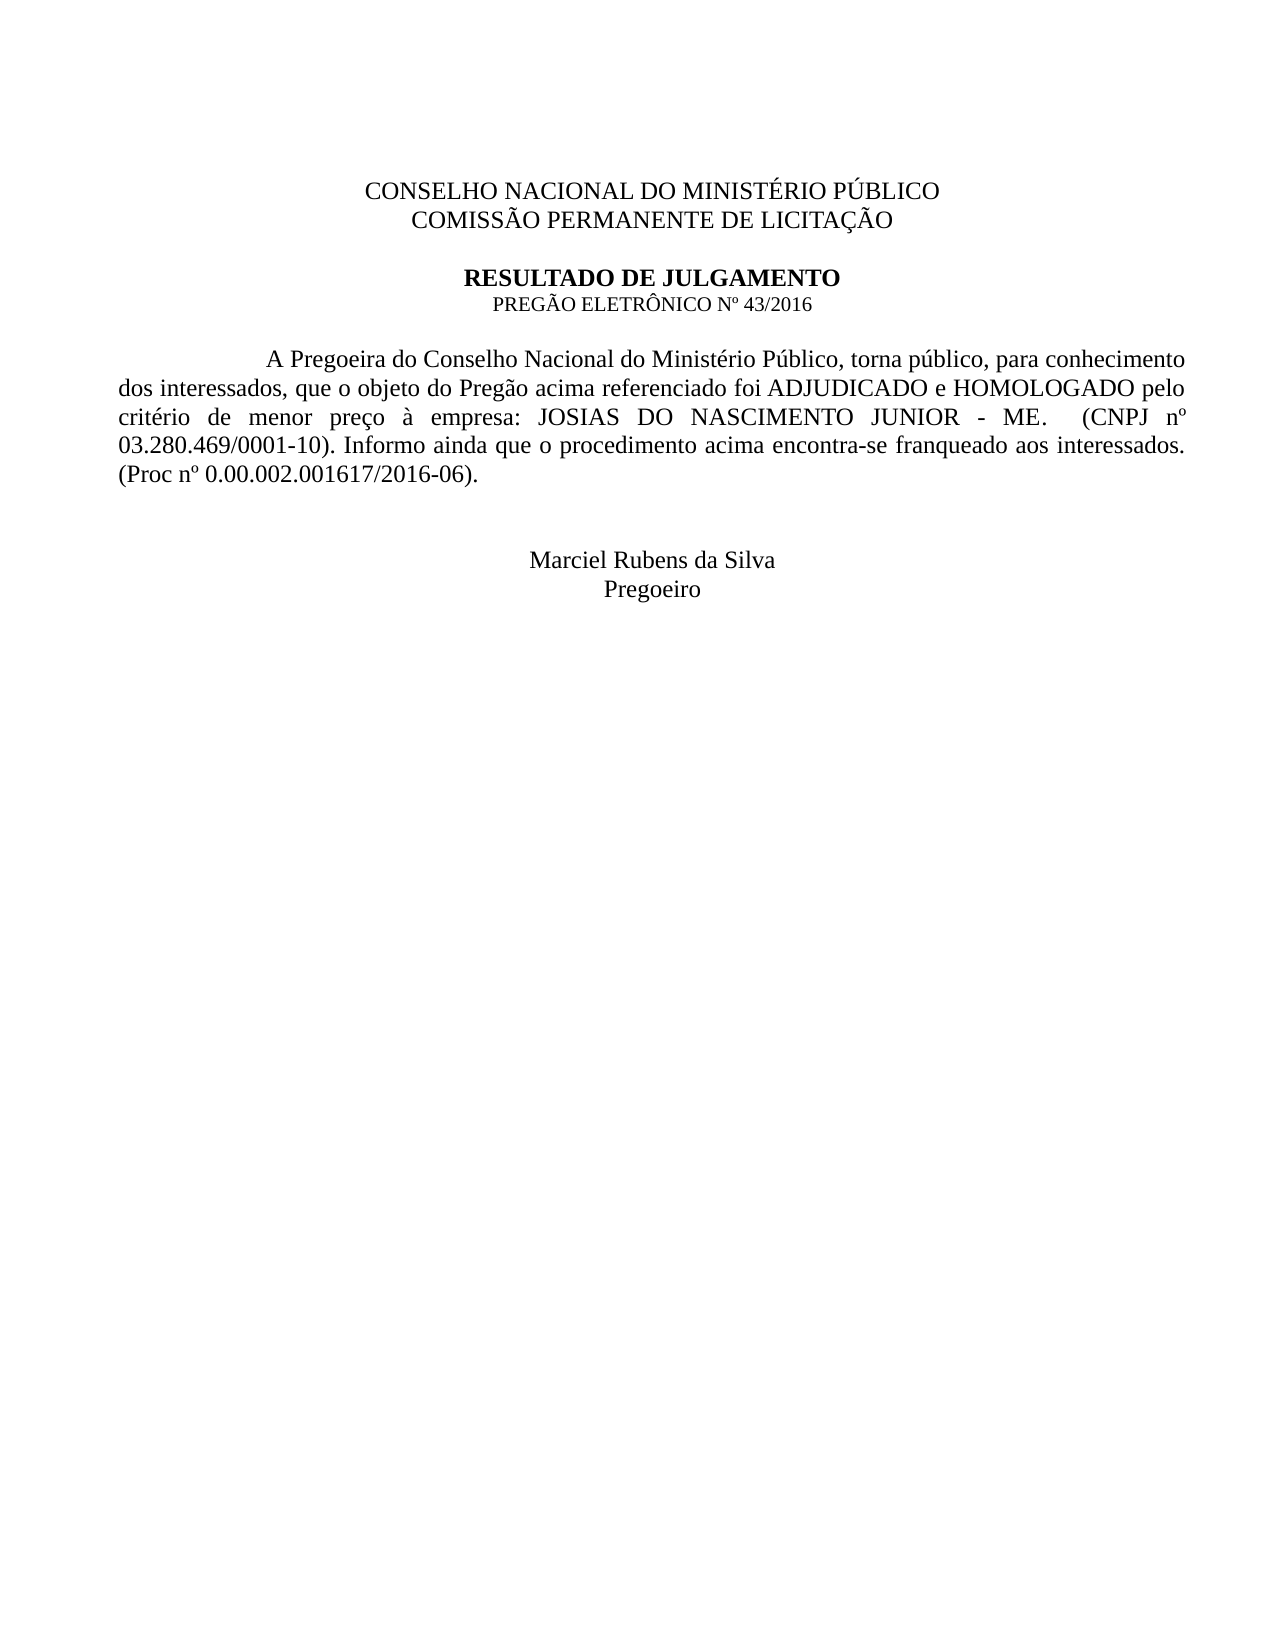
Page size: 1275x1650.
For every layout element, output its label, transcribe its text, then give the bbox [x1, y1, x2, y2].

subtitle RESULTADO DE JULGAMENTO [118, 263, 1186, 291]
text COMISSÃO PERMANENTE DE LICITAÇÃO [118, 205, 1186, 234]
text Marciel Rubens da Silva [118, 546, 1186, 574]
text Pregoeiro [118, 574, 1186, 603]
text PREGÃO ELETRÔNICO Nº 43/2016 [118, 291, 1186, 316]
text CONSELHO NACIONAL DO MINISTÉRIO PÚBLICO [118, 176, 1186, 205]
text A Pregoeira do Conselho Nacional do Ministério Público, torna público, para conhecimento dos interessados, que o objeto do Pregão acima referenciado foi ADJUDICADO e HOMOLOGADO pelo critério de menor preço à empresa: JOSIAS DO NASCIMENTO JUNIOR - ME. (CNPJ nº 03.280.469/0001-10). Informo ainda que o procedimento acima encontra-se franqueado aos interessados. (Proc nº 0.00.002.001617/2016-06). [118, 344, 1186, 488]
